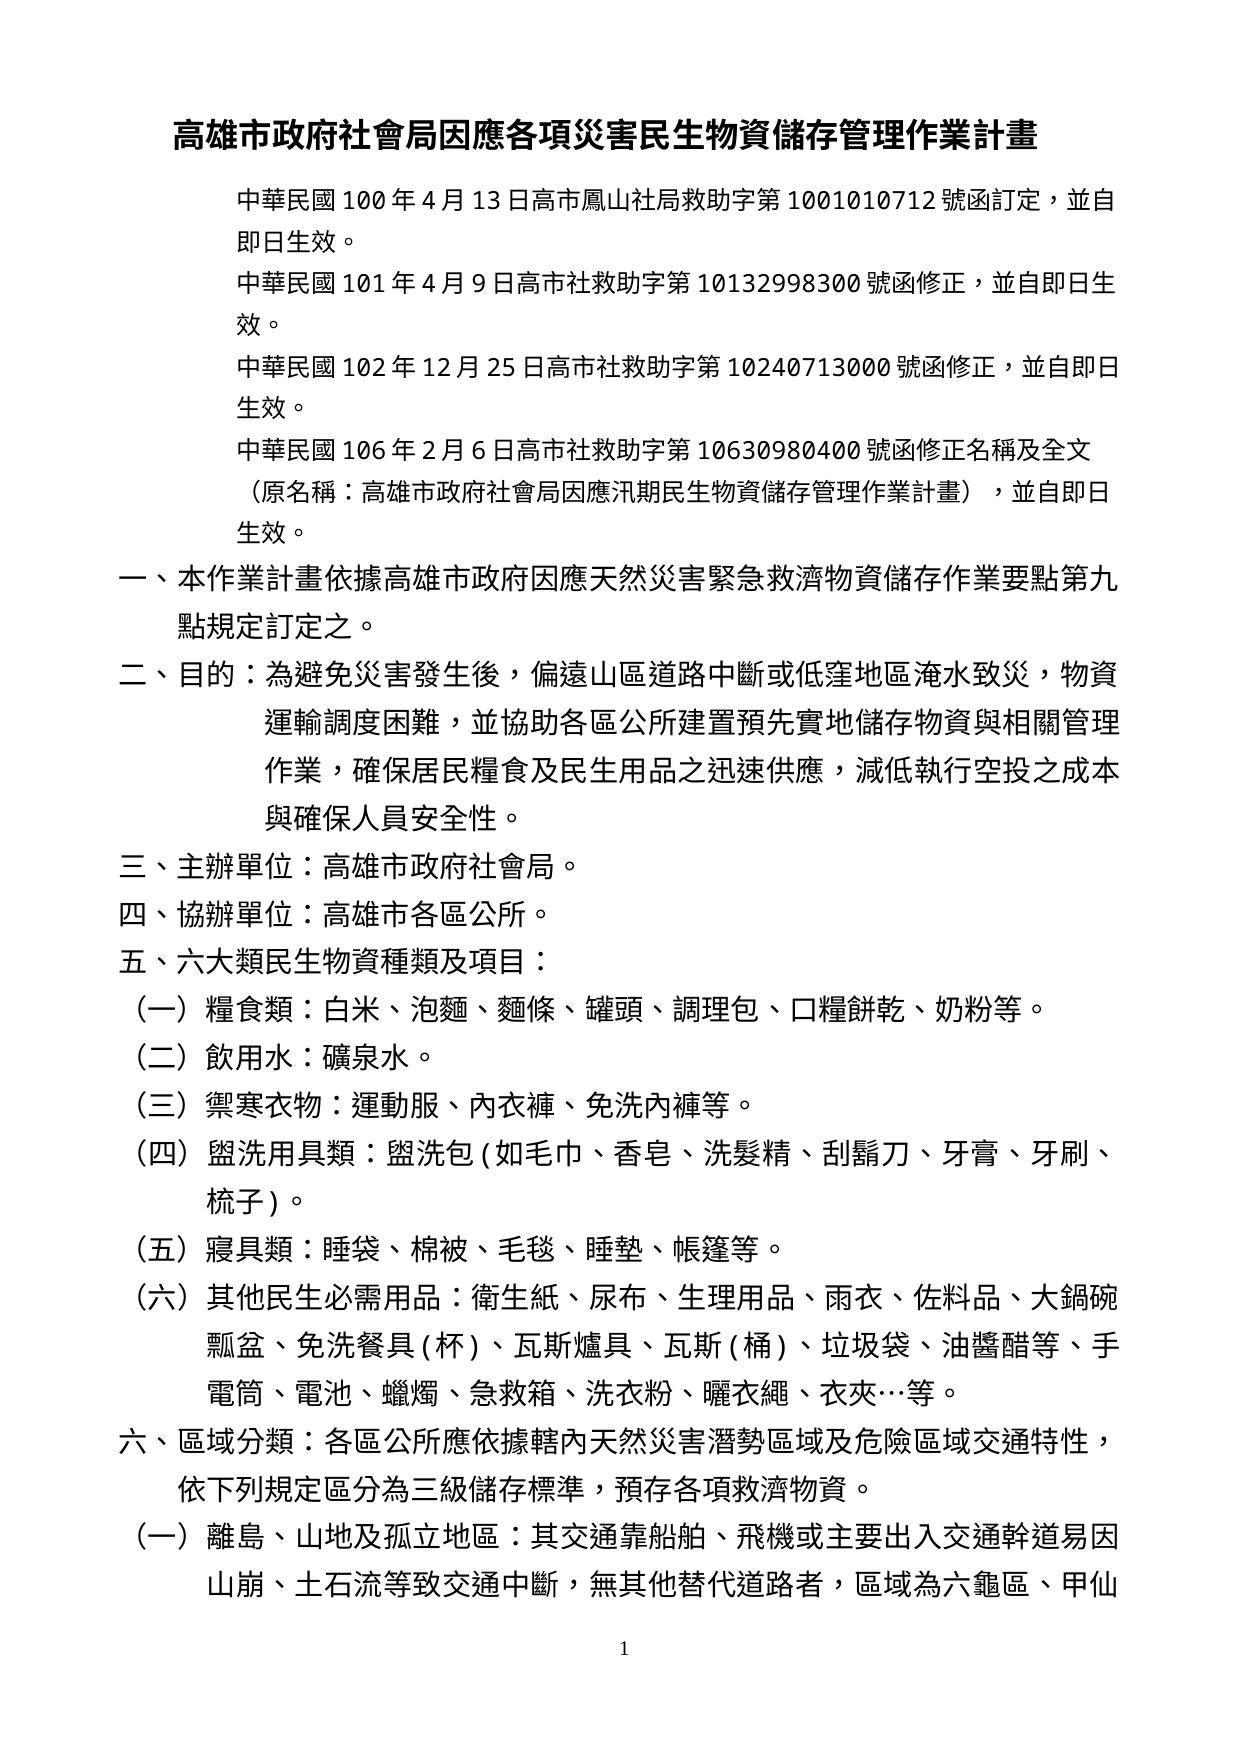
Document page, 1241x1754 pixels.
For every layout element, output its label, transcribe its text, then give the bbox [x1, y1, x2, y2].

text （六）其他民生必需用品：衛生紙、尿布、生理用品、雨衣、佐料品、大鍋碗瓢盆、免洗餐具(杯)、瓦斯爐具、瓦斯(桶)、垃圾袋、油醬醋等、手電筒、電池、蠟燭、急救箱、洗衣粉、曬衣繩、衣夾…等。 [118, 1270, 1122, 1414]
text （二）飲用水：礦泉水。 [118, 1030, 1122, 1078]
text （一）離島、山地及孤立地區：其交通靠船舶、飛機或主要出入交通幹道易因山崩、土石流等致交通中斷，無其他替代道路者，區域為六龜區、甲仙 [118, 1509, 1122, 1605]
text 四、協辦單位：高雄市各區公所。 [118, 887, 1122, 934]
text 中華民國100年4月13日高市鳳山社局救助字第1001010712號函訂定，並自即日生效。 [236, 176, 1122, 259]
text （五）寢具類：睡袋、棉被、毛毯、睡墊、帳篷等。 [118, 1222, 1122, 1270]
text 中華民國102年12月25日高市社救助字第10240713000號函修正，並自即日生效。 [236, 343, 1122, 426]
text 二、目的：為避免災害發生後，偏遠山區道路中斷或低窪地區淹水致災，物資運輸調度困難，並協助各區公所建置預先實地儲存物資與相關管理作業，確保居民糧食及民生用品之迅速供應，減低執行空投之成本與確保人員安全性。 [118, 647, 1122, 839]
text 中華民國101年4月9日高市社救助字第10132998300號函修正，並自即日生效。 [236, 259, 1122, 343]
text 高雄市政府社會局因應各項災害民生物資儲存管理作業計畫 [118, 105, 1093, 157]
text 中華民國106年2月6日高市社救助字第10630980400號函修正名稱及全文（原名稱：高雄市政府社會局因應汛期民生物資儲存管理作業計畫），並自即日生效。 [236, 426, 1122, 551]
text （四）盥洗用具類：盥洗包(如毛巾、香皂、洗髮精、刮鬍刀、牙膏、牙刷、梳子)。 [118, 1126, 1122, 1222]
text 三、主辦單位：高雄市政府社會局。 [118, 839, 1122, 887]
text （一）糧食類：白米、泡麵、麵條、罐頭、調理包、口糧餅乾、奶粉等。 [118, 982, 1122, 1030]
text 五、六大類民生物資種類及項目： [118, 934, 1122, 982]
text 六、區域分類：各區公所應依據轄內天然災害潛勢區域及危險區域交通特性，依下列規定區分為三級儲存標準，預存各項救濟物資。 [118, 1414, 1122, 1509]
text （三）禦寒衣物：運動服、內衣褲、免洗內褲等。 [118, 1078, 1122, 1126]
text 一、本作業計畫依據高雄市政府因應天然災害緊急救濟物資儲存作業要點第九點規定訂定之。 [118, 551, 1122, 647]
